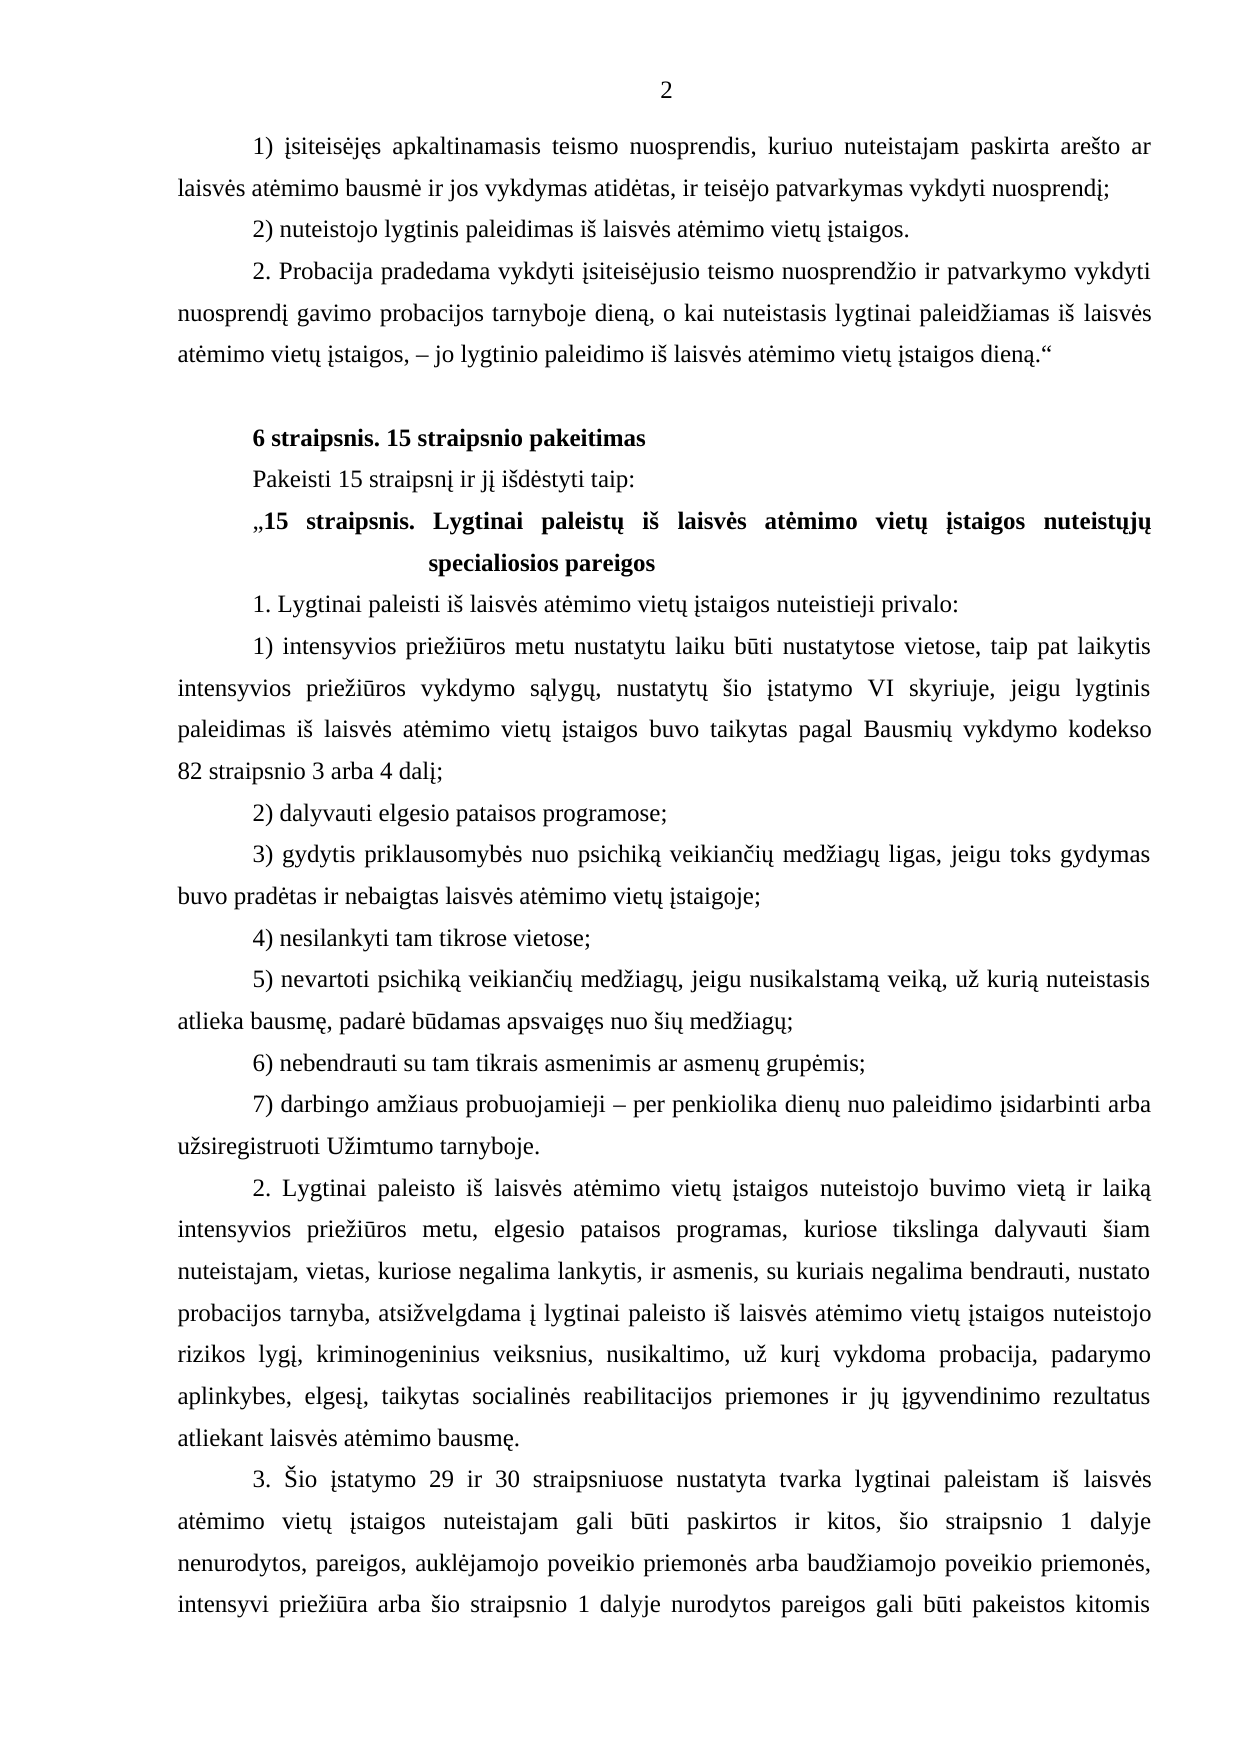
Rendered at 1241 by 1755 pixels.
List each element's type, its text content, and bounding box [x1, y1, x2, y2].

text 1) įsiteisėjęs apkaltinamasis teismo nuosprendis, kuriuo nuteistajam paskirta arešto ar laisvės atėmimo bausmė ir jos vykdymas atidėtas, ir teisėjo patvarkymas vykdyti nuosprendį; [177, 118, 1152, 201]
text 6 straipsnis. 15 straipsnio pakeitimas [177, 410, 1152, 451]
text 2. Lygtinai paleisto iš laisvės atėmimo vietų įstaigos nuteistojo buvimo vietą ir laiką intensyvios priežiūros metu, elgesio pataisos programas, kuriose tikslinga dalyvauti šiam nuteistajam, vietas, kuriose negalima lankytis, ir asmenis, su kuriais negalima bendrauti, nustato probacijos tarnyba, atsižvelgdama į lygtinai paleisto iš laisvės atėmimo vietų įstaigos nuteistojo rizikos lygį, kriminogeninius veiksnius, nusikaltimo, už kurį vykdoma probacija, padarymo aplinkybes, elgesį, taikytas socialinės reabilitacijos priemones ir jų įgyvendinimo rezultatus atliekant laisvės atėmimo bausmę. [177, 1160, 1152, 1451]
text Pakeisti 15 straipsnį ir jį išdėstyti taip: [177, 451, 1152, 493]
text 5) nevartoti psichiką veikiančių medžiagų, jeigu nusikalstamą veiką, už kurią nuteistasis atlieka bausmę, padarė būdamas apsvaigęs nuo šių medžiagų; [177, 951, 1152, 1035]
text 1. Lygtinai paleisti iš laisvės atėmimo vietų įstaigos nuteistieji privalo: [177, 576, 1152, 618]
text 3) gydytis priklausomybės nuo psichiką veikiančių medžiagų ligas, jeigu toks gydymas buvo pradėtas ir nebaigtas laisvės atėmimo vietų įstaigoje; [177, 826, 1152, 910]
text 6) nebendrauti su tam tikrais asmenimis ar asmenų grupėmis; [177, 1035, 1152, 1076]
text 1) intensyvios priežiūros metu nustatytu laiku būti nustatytose vietose, taip pat laikytis intensyvios priežiūros vykdymo sąlygų, nustatytų šio įstatymo VI skyriuje, jeigu lygtinis paleidimas iš laisvės atėmimo vietų įstaigos buvo taikytas pagal Bausmių vykdymo kodekso 82 straipsnio 3 arba 4 dalį; [177, 618, 1152, 785]
text 2) dalyvauti elgesio pataisos programose; [177, 785, 1152, 826]
text 4) nesilankyti tam tikrose vietose; [177, 910, 1152, 951]
text 2) nuteistojo lygtinis paleidimas iš laisvės atėmimo vietų įstaigos. [177, 201, 1152, 243]
text „15 straipsnis. Lygtinai paleistų iš laisvės atėmimo vietų įstaigos nuteistųjų specialiosios pareigos [252, 493, 1152, 576]
text 7) darbingo amžiaus probuojamieji – per penkiolika dienų nuo paleidimo įsidarbinti arba užsiregistruoti Užimtumo tarnyboje. [177, 1076, 1152, 1160]
text 2. Probacija pradedama vykdyti įsiteisėjusio teismo nuosprendžio ir patvarkymo vykdyti nuosprendį gavimo probacijos tarnyboje dieną, o kai nuteistasis lygtinai paleidžiamas iš laisvės atėmimo vietų įstaigos, – jo lygtinio paleidimo iš laisvės atėmimo vietų įstaigos dieną.“ [177, 243, 1152, 368]
text 3. Šio įstatymo 29 ir 30 straipsniuose nustatyta tvarka lygtinai paleistam iš laisvės atėmimo vietų įstaigos nuteistajam gali būti paskirtos ir kitos, šio straipsnio 1 dalyje nenurodytos, pareigos, auklėjamojo poveikio priemonės arba baudžiamojo poveikio priemonės, intensyvi priežiūra arba šio straipsnio 1 dalyje nurodytos pareigos gali būti pakeistos kitomis [177, 1451, 1152, 1618]
